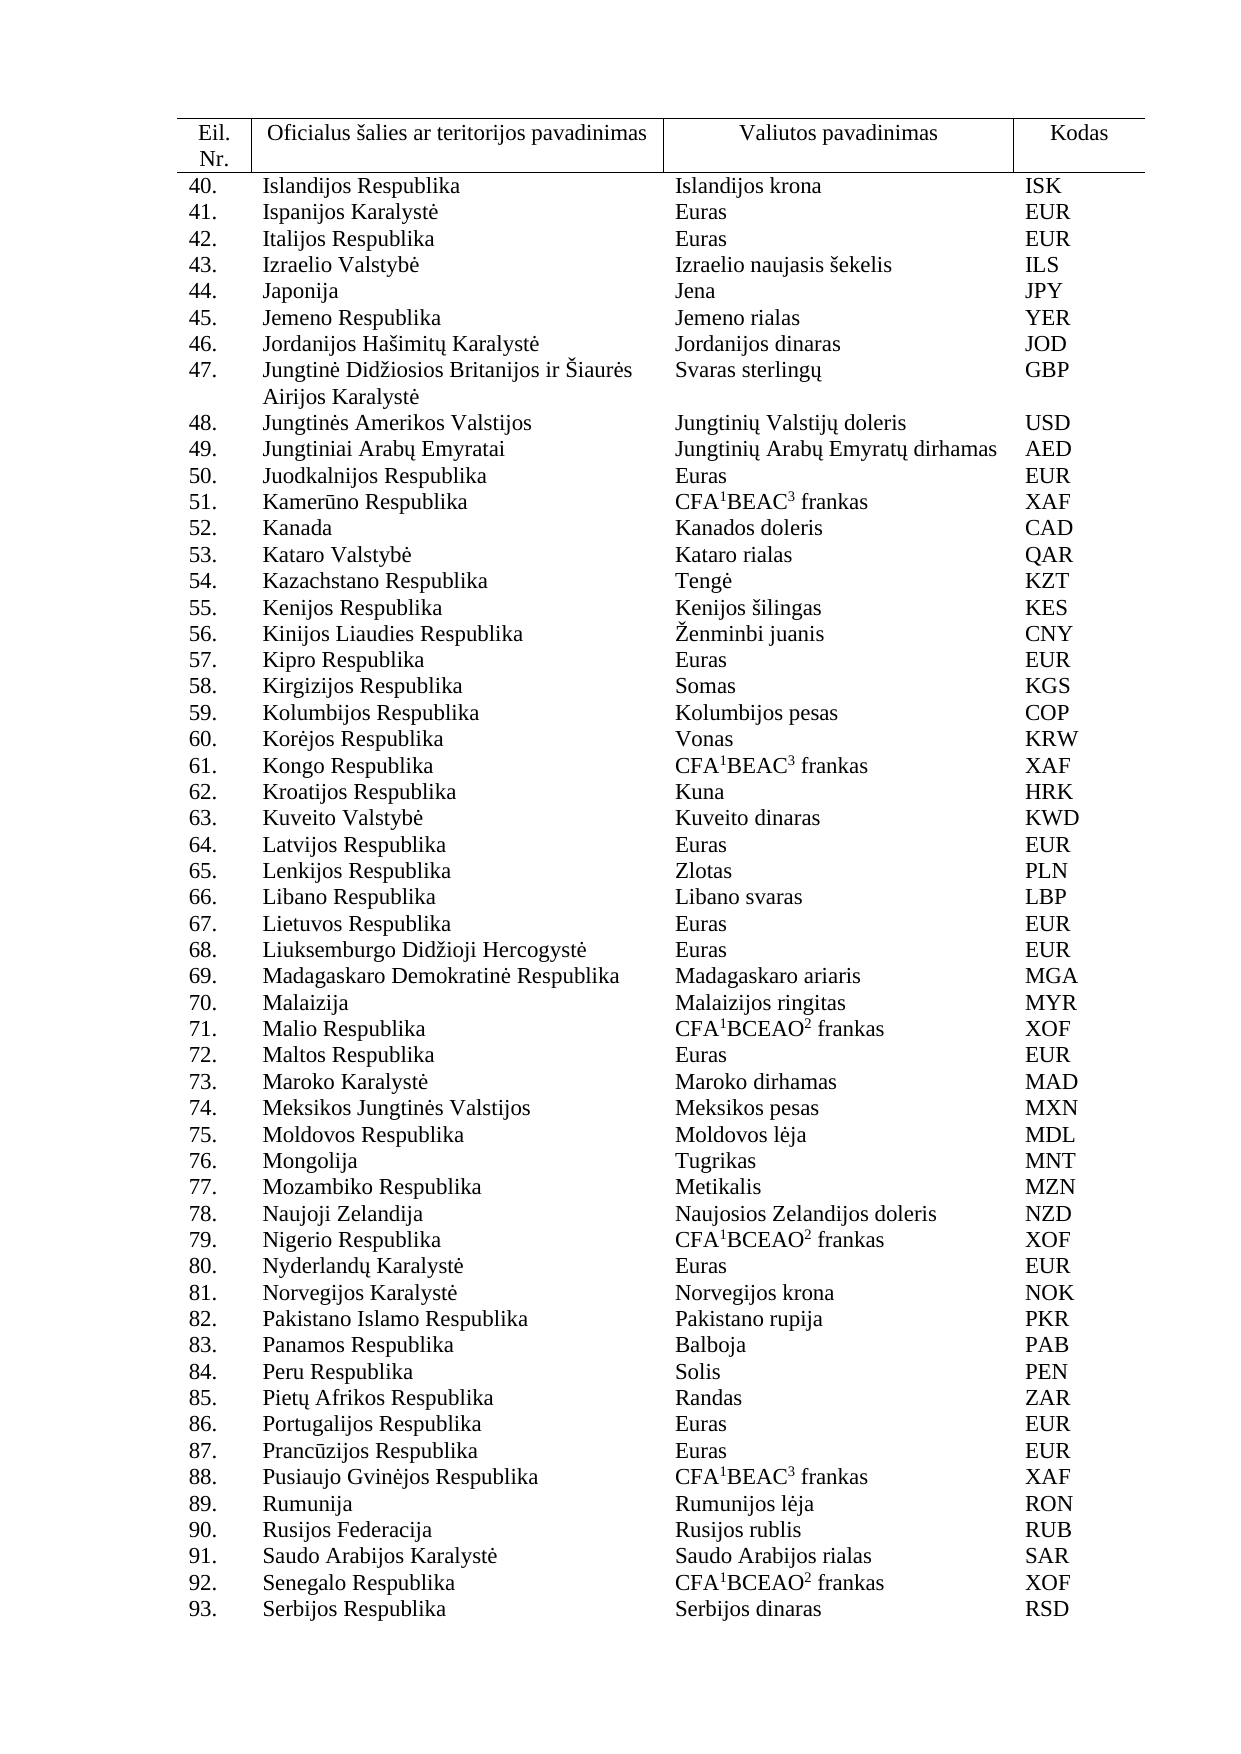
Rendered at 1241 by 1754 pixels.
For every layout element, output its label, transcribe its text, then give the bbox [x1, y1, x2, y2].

table_cell Maltos Respublika [251, 1042, 663, 1068]
table_cell Kuna [664, 778, 1013, 804]
table_cell Kenijos šilingas [664, 594, 1013, 620]
table_cell EUR [1014, 936, 1144, 962]
table_cell 61. [177, 752, 251, 778]
table_cell Madagaskaro Demokratinė Respublika [251, 963, 663, 989]
table_cell AED [1014, 435, 1144, 462]
table_cell 73. [177, 1068, 251, 1094]
table_cell 69. [177, 963, 251, 989]
table_cell CFA1BEAC3 frankas [664, 1463, 1013, 1489]
table_cell ILS [1014, 251, 1144, 277]
table_cell Tengė [664, 567, 1013, 593]
table_cell Rusijos rublis [664, 1516, 1013, 1542]
table_cell XAF [1014, 1463, 1144, 1489]
table_cell Pakistano rupija [664, 1305, 1013, 1331]
table_cell Euras [664, 1042, 1013, 1068]
table_header Valiutos pavadinimas [664, 119, 1013, 172]
table_cell Moldovos Respublika [251, 1121, 663, 1147]
table_cell Kirgizijos Respublika [251, 673, 663, 699]
table_cell Jungtinių Arabų Emyratų dirhamas [664, 435, 1013, 462]
table_cell CFA1BEAC3 frankas [664, 488, 1013, 514]
table_cell PKR [1014, 1305, 1144, 1331]
table_cell XAF [1014, 752, 1144, 778]
table_cell Portugalijos Respublika [251, 1411, 663, 1437]
table_cell 93. [177, 1595, 251, 1621]
table_cell Kanados doleris [664, 515, 1013, 541]
table_cell Kolumbijos pesas [664, 699, 1013, 725]
table_cell 79. [177, 1226, 251, 1252]
table_cell RON [1014, 1490, 1144, 1516]
table_cell MAD [1014, 1068, 1144, 1094]
table_cell EUR [1014, 1042, 1144, 1068]
table_cell Nigerio Respublika [251, 1226, 663, 1252]
table_cell 48. [177, 409, 251, 435]
table_cell 80. [177, 1253, 251, 1279]
table_cell 91. [177, 1542, 251, 1569]
table_cell Malaizija [251, 989, 663, 1015]
table_cell XAF [1014, 488, 1144, 514]
table_cell COP [1014, 699, 1144, 725]
table_cell 85. [177, 1384, 251, 1411]
table_cell 63. [177, 804, 251, 831]
table_cell 90. [177, 1516, 251, 1542]
table_cell 50. [177, 462, 251, 488]
table_cell Nyderlandų Karalystė [251, 1253, 663, 1279]
table_cell Jungtinių Valstijų doleris [664, 409, 1013, 435]
table_cell Izraelio naujasis šekelis [664, 251, 1013, 277]
table_cell 78. [177, 1200, 251, 1226]
table_cell Rumunija [251, 1490, 663, 1516]
table_cell 55. [177, 594, 251, 620]
table_cell Ženminbi juanis [664, 620, 1013, 646]
table_cell JOD [1014, 330, 1144, 356]
table_cell JPY [1014, 277, 1144, 304]
table_cell MZN [1014, 1173, 1144, 1200]
table_cell Jemeno Respublika [251, 304, 663, 330]
table_cell Juodkalnijos Respublika [251, 462, 663, 488]
table_cell EUR [1014, 225, 1144, 251]
table_cell 45. [177, 304, 251, 330]
table_cell 84. [177, 1358, 251, 1384]
table_cell QAR [1014, 541, 1144, 567]
table_cell Pakistano Islamo Respublika [251, 1305, 663, 1331]
table_cell 56. [177, 620, 251, 646]
table_cell Naujosios Zelandijos doleris [664, 1200, 1013, 1226]
table_cell Kroatijos Respublika [251, 778, 663, 804]
table_cell XOF [1014, 1569, 1144, 1595]
table_cell 68. [177, 936, 251, 962]
table_cell 70. [177, 989, 251, 1015]
table_cell Islandijos Respublika [251, 173, 663, 198]
table_cell Metikalis [664, 1173, 1013, 1200]
table_cell 64. [177, 831, 251, 857]
table_cell Somas [664, 673, 1013, 699]
table_cell Randas [664, 1384, 1013, 1411]
table_cell NOK [1014, 1279, 1144, 1305]
table_cell EUR [1014, 1411, 1144, 1437]
table_cell Euras [664, 831, 1013, 857]
table_cell 89. [177, 1490, 251, 1516]
table_cell Senegalo Respublika [251, 1569, 663, 1595]
table_cell Peru Respublika [251, 1358, 663, 1384]
table_cell YER [1014, 304, 1144, 330]
table_cell 74. [177, 1094, 251, 1121]
table_cell CNY [1014, 620, 1144, 646]
table_cell Malio Respublika [251, 1015, 663, 1042]
table_cell 51. [177, 488, 251, 514]
table_cell Rusijos Federacija [251, 1516, 663, 1542]
table_cell EUR [1014, 831, 1144, 857]
table_cell Kipro Respublika [251, 646, 663, 673]
table_cell Ispanijos Karalystė [251, 198, 663, 224]
table_cell 81. [177, 1279, 251, 1305]
table_cell CFA1BCEAO2 frankas [664, 1226, 1013, 1252]
table_cell Mongolija [251, 1147, 663, 1173]
table_cell HRK [1014, 778, 1144, 804]
table_cell 42. [177, 225, 251, 251]
table_cell 43. [177, 251, 251, 277]
table_cell KRW [1014, 725, 1144, 752]
table_cell MDL [1014, 1121, 1144, 1147]
table_cell MGA [1014, 963, 1144, 989]
table_cell CFA1BCEAO2 frankas [664, 1015, 1013, 1042]
table_cell Korėjos Respublika [251, 725, 663, 752]
table_cell EUR [1014, 910, 1144, 936]
table_cell 41. [177, 198, 251, 224]
table_cell 72. [177, 1042, 251, 1068]
table_cell 71. [177, 1015, 251, 1042]
table_cell Madagaskaro ariaris [664, 963, 1013, 989]
table_cell Malaizijos ringitas [664, 989, 1013, 1015]
table_cell MNT [1014, 1147, 1144, 1173]
table_cell 65. [177, 857, 251, 883]
table_cell KGS [1014, 673, 1144, 699]
table_cell Serbijos Respublika [251, 1595, 663, 1621]
table_cell GBP [1014, 356, 1144, 409]
table_cell PAB [1014, 1331, 1144, 1358]
table_cell Islandijos krona [664, 173, 1013, 198]
table_cell 53. [177, 541, 251, 567]
table_cell 52. [177, 515, 251, 541]
table_cell Serbijos dinaras [664, 1595, 1013, 1621]
table_cell Pusiaujo Gvinėjos Respublika [251, 1463, 663, 1489]
table_cell 57. [177, 646, 251, 673]
table_cell Jemeno rialas [664, 304, 1013, 330]
table_cell 87. [177, 1437, 251, 1463]
table_cell 46. [177, 330, 251, 356]
table_cell Tugrikas [664, 1147, 1013, 1173]
table_cell PEN [1014, 1358, 1144, 1384]
table_cell Kuveito dinaras [664, 804, 1013, 831]
table_cell Saudo Arabijos Karalystė [251, 1542, 663, 1569]
table_cell LBP [1014, 884, 1144, 910]
table_cell 66. [177, 884, 251, 910]
table_cell Izraelio Valstybė [251, 251, 663, 277]
table_cell Euras [664, 936, 1013, 962]
table_cell 62. [177, 778, 251, 804]
table_cell Euras [664, 1437, 1013, 1463]
table_cell 75. [177, 1121, 251, 1147]
table_cell Kenijos Respublika [251, 594, 663, 620]
table_cell Lenkijos Respublika [251, 857, 663, 883]
table_cell Euras [664, 198, 1013, 224]
table_cell SAR [1014, 1542, 1144, 1569]
table_cell 54. [177, 567, 251, 593]
table_cell Rumunijos lėja [664, 1490, 1013, 1516]
table_cell RSD [1014, 1595, 1144, 1621]
table_cell ZAR [1014, 1384, 1144, 1411]
table_cell Kataro Valstybė [251, 541, 663, 567]
table_cell PLN [1014, 857, 1144, 883]
table_cell CFA1BCEAO2 frankas [664, 1569, 1013, 1595]
table_cell Euras [664, 1411, 1013, 1437]
table_cell ISK [1014, 173, 1144, 198]
table_cell Norvegijos Karalystė [251, 1279, 663, 1305]
table_cell CFA1BEAC3 frankas [664, 752, 1013, 778]
table_cell Moldovos lėja [664, 1121, 1013, 1147]
table_cell Japonija [251, 277, 663, 304]
table_cell 82. [177, 1305, 251, 1331]
table_cell Mozambiko Respublika [251, 1173, 663, 1200]
table_cell EUR [1014, 1253, 1144, 1279]
table_cell RUB [1014, 1516, 1144, 1542]
table_cell Kinijos Liaudies Respublika [251, 620, 663, 646]
table_cell Jordanijos dinaras [664, 330, 1013, 356]
table_cell 44. [177, 277, 251, 304]
table_cell CAD [1014, 515, 1144, 541]
table_cell Euras [664, 646, 1013, 673]
table_cell Solis [664, 1358, 1013, 1384]
table_cell Zlotas [664, 857, 1013, 883]
table_cell 47. [177, 356, 251, 409]
table_cell EUR [1014, 462, 1144, 488]
table_header Oficialus šalies ar teritorijos pavadinimas [252, 119, 663, 172]
table_cell Balboja [664, 1331, 1013, 1358]
table_cell Euras [664, 1253, 1013, 1279]
table_cell 59. [177, 699, 251, 725]
table_cell Svaras sterlingų [664, 356, 1013, 409]
table_cell Italijos Respublika [251, 225, 663, 251]
table_cell Saudo Arabijos rialas [664, 1542, 1013, 1569]
table_cell KWD [1014, 804, 1144, 831]
table_cell Prancūzijos Respublika [251, 1437, 663, 1463]
table_cell Liuksemburgo Didžioji Hercogystė [251, 936, 663, 962]
table_cell 83. [177, 1331, 251, 1358]
table_cell Jungtiniai Arabų Emyratai [251, 435, 663, 462]
table_cell MYR [1014, 989, 1144, 1015]
table_cell Euras [664, 462, 1013, 488]
table_cell Kuveito Valstybė [251, 804, 663, 831]
table_cell Libano Respublika [251, 884, 663, 910]
table_cell Meksikos pesas [664, 1094, 1013, 1121]
table_cell Maroko dirhamas [664, 1068, 1013, 1094]
table_cell KZT [1014, 567, 1144, 593]
table_cell Vonas [664, 725, 1013, 752]
table_cell Kongo Respublika [251, 752, 663, 778]
table_header Eil. Nr. [177, 119, 251, 172]
table_cell EUR [1014, 1437, 1144, 1463]
table_cell 92. [177, 1569, 251, 1595]
table_cell KES [1014, 594, 1144, 620]
table_cell Latvijos Respublika [251, 831, 663, 857]
table_cell Kazachstano Respublika [251, 567, 663, 593]
table_header Kodas [1014, 119, 1144, 172]
table_cell Jungtinės Amerikos Valstijos [251, 409, 663, 435]
table_cell 58. [177, 673, 251, 699]
table_cell MXN [1014, 1094, 1144, 1121]
table_cell 67. [177, 910, 251, 936]
table_cell USD [1014, 409, 1144, 435]
table_cell 77. [177, 1173, 251, 1200]
table_cell Lietuvos Respublika [251, 910, 663, 936]
table_cell Euras [664, 910, 1013, 936]
table_cell Kanada [251, 515, 663, 541]
table_cell 60. [177, 725, 251, 752]
table_cell Libano svaras [664, 884, 1013, 910]
table_cell 76. [177, 1147, 251, 1173]
table_cell Jordanijos Hašimitų Karalystė [251, 330, 663, 356]
table_cell Kamerūno Respublika [251, 488, 663, 514]
table_cell Jungtinė Didžiosios Britanijos ir Šiaurės Airijos Karalystė [251, 356, 663, 409]
table_cell EUR [1014, 198, 1144, 224]
table_cell 88. [177, 1463, 251, 1489]
table_cell Meksikos Jungtinės Valstijos [251, 1094, 663, 1121]
table_cell Maroko Karalystė [251, 1068, 663, 1094]
table_cell XOF [1014, 1015, 1144, 1042]
table_cell Kataro rialas [664, 541, 1013, 567]
table_cell Pietų Afrikos Respublika [251, 1384, 663, 1411]
table_cell 40. [177, 173, 251, 198]
table_cell Kolumbijos Respublika [251, 699, 663, 725]
table_cell Naujoji Zelandija [251, 1200, 663, 1226]
table_cell 49. [177, 435, 251, 462]
table_cell XOF [1014, 1226, 1144, 1252]
table_cell NZD [1014, 1200, 1144, 1226]
table_cell Jena [664, 277, 1013, 304]
table_cell Euras [664, 225, 1013, 251]
table_cell 86. [177, 1411, 251, 1437]
table_cell EUR [1014, 646, 1144, 673]
table_cell Panamos Respublika [251, 1331, 663, 1358]
table_cell Norvegijos krona [664, 1279, 1013, 1305]
